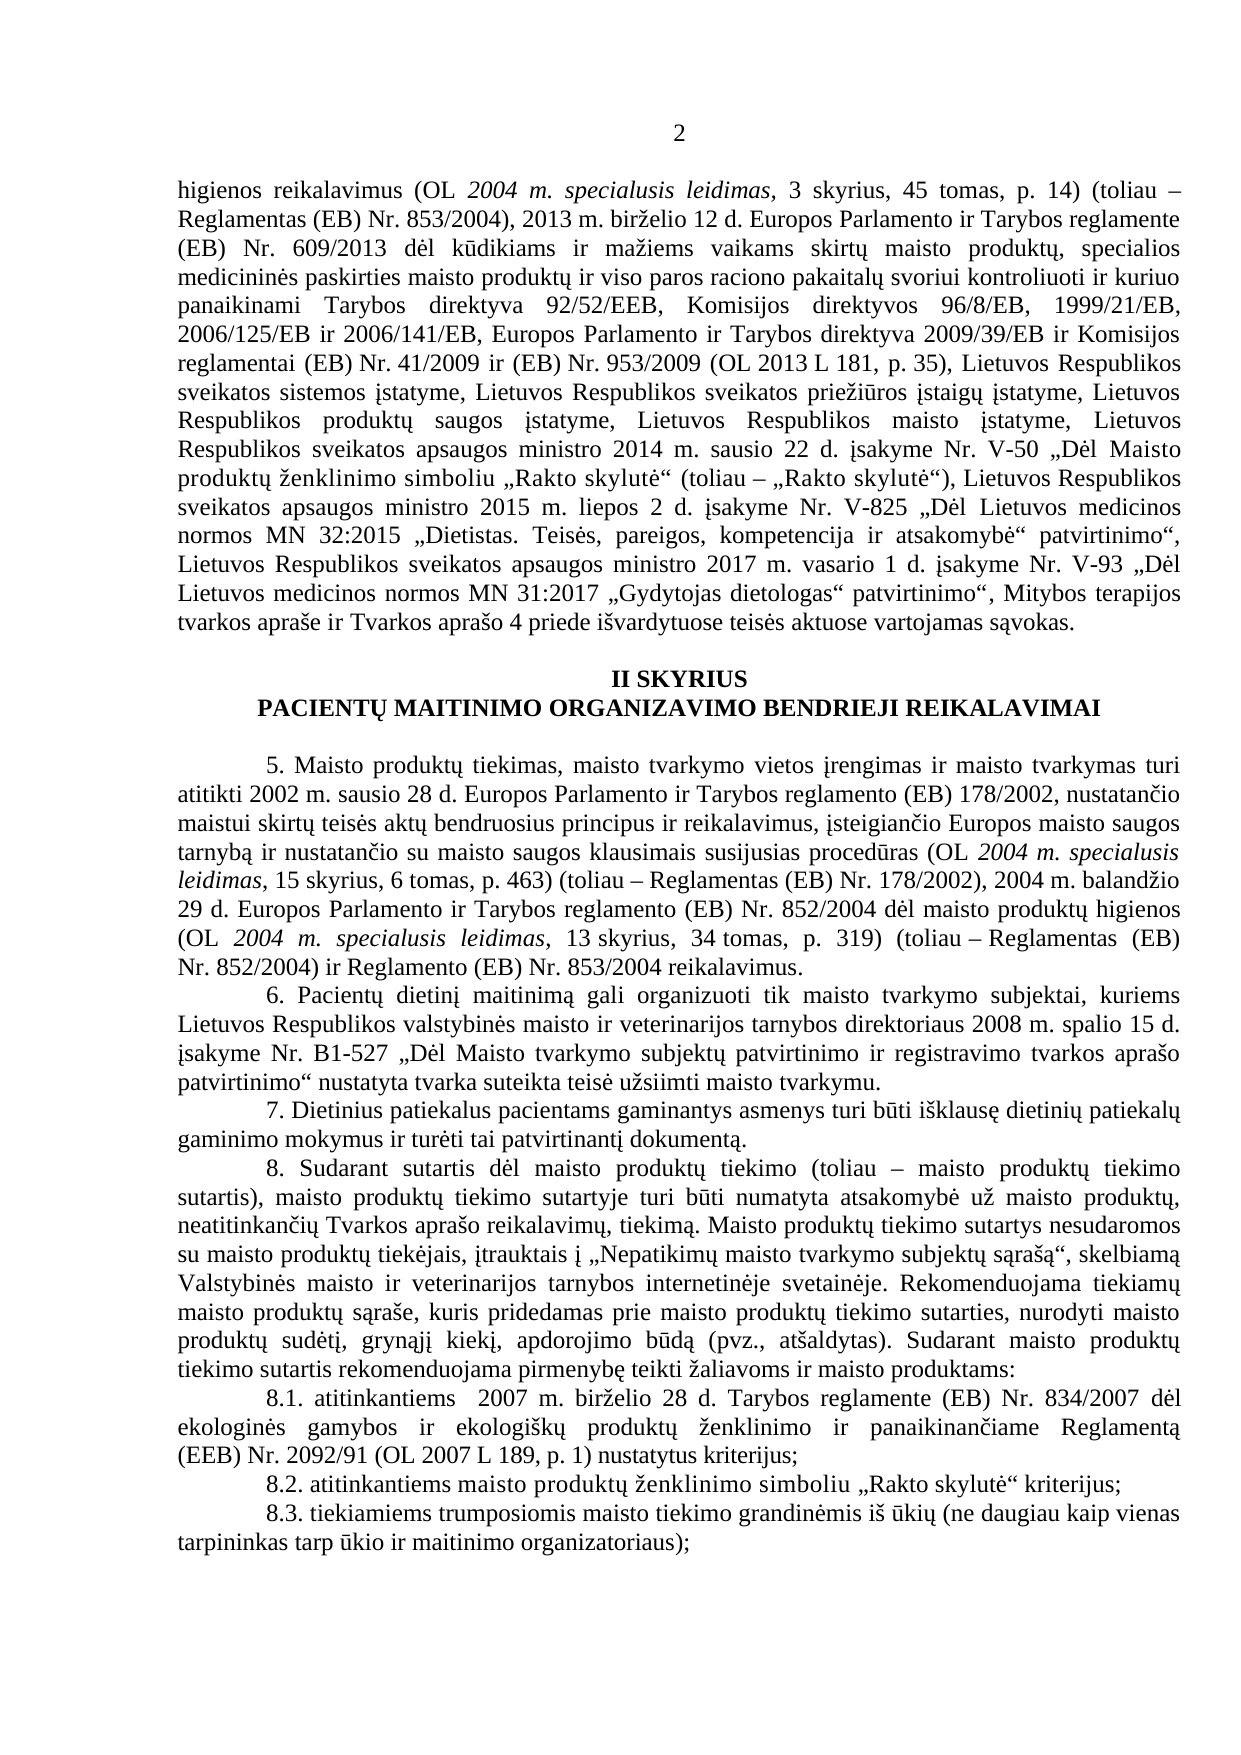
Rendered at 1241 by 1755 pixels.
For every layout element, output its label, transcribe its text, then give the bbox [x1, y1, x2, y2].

text higienos reikalavimus (OL 2004 m. specialusis leidimas, 3 skyrius, 45 tomas, p. 14) (toliau ‒ Reglamentas (EB) Nr. 853/2004), 2013 m. birželio 12 d. Europos Parlamento ir Tarybos reglamente (EB) Nr. 609/2013 dėl kūdikiams ir mažiems vaikams skirtų maisto produktų, specialios medicininės paskirties maisto produktų ir viso paros raciono pakaitalų svoriui kontroliuoti ir kuriuo panaikinami Tarybos direktyva 92/52/EEB, Komisijos direktyvos 96/8/EB, 1999/21/EB, 2006/125/EB ir 2006/141/EB, Europos Parlamento ir Tarybos direktyva 2009/39/EB ir Komisijos reglamentai (EB) Nr. 41/2009 ir (EB) Nr. 953/2009 (OL 2013 L 181, p. 35), Lietuvos Respublikos sveikatos sistemos įstatyme, Lietuvos Respublikos sveikatos priežiūros įstaigų įstatyme, Lietuvos Respublikos produktų saugos įstatyme, Lietuvos Respublikos maisto įstatyme, Lietuvos Respublikos sveikatos apsaugos ministro 2014 m. sausio 22 d. įsakyme Nr. V-50 „Dėl Maisto produktų ženklinimo simboliu „Rakto skylutė“ (toliau ‒ „Rakto skylutė“), Lietuvos Respublikos sveikatos apsaugos ministro 2015 m. liepos 2 d. įsakyme Nr. V-825 „Dėl Lietuvos medicinos normos MN 32:2015 „Dietistas. Teisės, pareigos, kompetencija ir atsakomybė“ patvirtinimo“, Lietuvos Respublikos sveikatos apsaugos ministro 2017 m. vasario 1 d. įsakyme Nr. V-93 „Dėl Lietuvos medicinos normos MN 31:2017 „Gydytojas dietologas“ patvirtinimo“, Mitybos terapijos tvarkos apraše ir Tvarkos aprašo 4 priede išvardytuose teisės aktuose vartojamas sąvokas. [177, 176, 1181, 636]
text Pacientų MAITINIMO ORGANIZAVIMO BENDRIEJI REIKALAVIMAI [177, 693, 1181, 722]
text 8.1. atitinkantiems 2007 m. birželio 28 d. Tarybos reglamente (EB) Nr. 834/2007 dėl ekologinės gamybos ir ekologiškų produktų ženklinimo ir panaikinančiame Reglamentą (EEB) Nr. 2092/91 (OL 2007 L 189, p. 1) nustatytus kriterijus; [177, 1383, 1181, 1469]
text 7. Dietinius patiekalus pacientams gaminantys asmenys turi būti išklausę dietinių patiekalų gaminimo mokymus ir turėti tai patvirtinantį dokumentą. [177, 1096, 1181, 1153]
text II skyrius [177, 664, 1181, 693]
text 5. Maisto produktų tiekimas, maisto tvarkymo vietos įrengimas ir maisto tvarkymas turi atitikti 2002 m. sausio 28 d. Europos Parlamento ir Tarybos reglamento (EB) 178/2002, nustatančio maistui skirtų teisės aktų bendruosius principus ir reikalavimus, įsteigiančio Europos maisto saugos tarnybą ir nustatančio su maisto saugos klausimais susijusias procedūras (OL 2004 m. specialusis leidimas, 15 skyrius, 6 tomas, p. 463) (toliau ‒ Reglamentas (EB) Nr. 178/2002), 2004 m. balandžio 29 d. Europos Parlamento ir Tarybos reglamento (EB) Nr. 852/2004 dėl maisto produktų higienos (OL 2004 m. specialusis leidimas, 13 skyrius, 34 tomas, p. 319) (toliau ‒ Reglamentas (EB) Nr. 852/2004) ir Reglamento (EB) Nr. 853/2004 reikalavimus. [177, 751, 1181, 981]
text 8. Sudarant sutartis dėl maisto produktų tiekimo (toliau – maisto produktų tiekimo sutartis), maisto produktų tiekimo sutartyje turi būti numatyta atsakomybė už maisto produktų, neatitinkančių Tvarkos aprašo reikalavimų, tiekimą. Maisto produktų tiekimo sutartys nesudaromos su maisto produktų tiekėjais, įtrauktais į „Nepatikimų maisto tvarkymo subjektų sąrašą“, skelbiamą Valstybinės maisto ir veterinarijos tarnybos internetinėje svetainėje. Rekomenduojama tiekiamų maisto produktų sąraše, kuris pridedamas prie maisto produktų tiekimo sutarties, nurodyti maisto produktų sudėtį, grynąjį kiekį, apdorojimo būdą (pvz., atšaldytas). Sudarant maisto produktų tiekimo sutartis rekomenduojama pirmenybę teikti žaliavoms ir maisto produktams: [177, 1153, 1181, 1383]
text 6. Pacientų dietinį maitinimą gali organizuoti tik maisto tvarkymo subjektai, kuriems Lietuvos Respublikos valstybinės maisto ir veterinarijos tarnybos direktoriaus 2008 m. spalio 15 d. įsakyme Nr. B1-527 „Dėl Maisto tvarkymo subjektų patvirtinimo ir registravimo tvarkos aprašo patvirtinimo“ nustatyta tvarka suteikta teisė užsiimti maisto tvarkymu. [177, 981, 1181, 1096]
text 8.2. atitinkantiems maisto produktų ženklinimo simboliu „Rakto skylutė“ kriterijus; [177, 1469, 1181, 1498]
text 8.3. tiekiamiems trumposiomis maisto tiekimo grandinėmis iš ūkių (ne daugiau kaip vienas tarpininkas tarp ūkio ir maitinimo organizatoriaus); [177, 1498, 1181, 1556]
